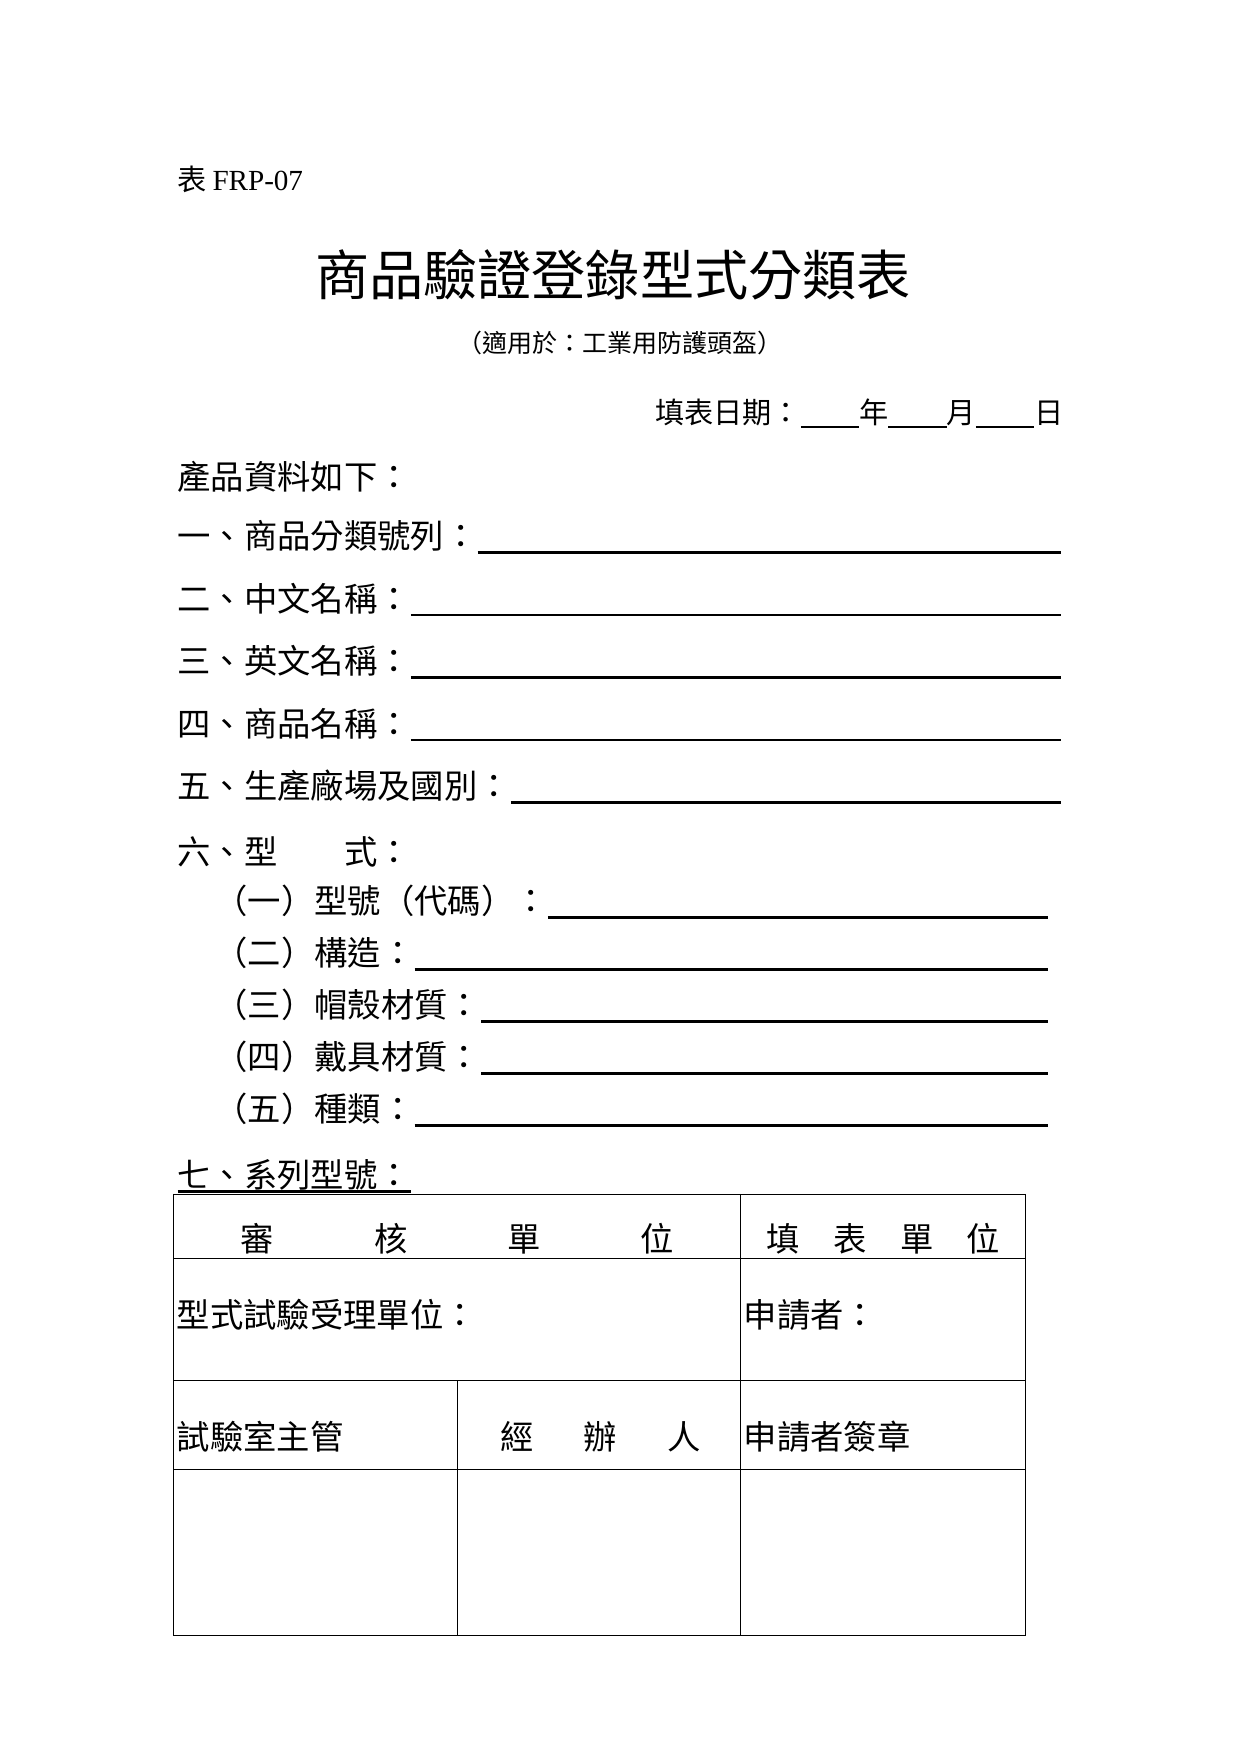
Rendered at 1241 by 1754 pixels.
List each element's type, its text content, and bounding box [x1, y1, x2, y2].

text 七、系列型號： [177, 1131, 1063, 1194]
text （三）帽殼材質： [214, 975, 1063, 1027]
table_cell 經 辦 人 [458, 1381, 740, 1469]
text 填表日期： 年 月 日 [177, 385, 1063, 433]
text 一、商品分類號列： [177, 496, 1063, 558]
text 四、商品名稱： [177, 683, 1063, 746]
text 五、生產廠場及國別： [177, 746, 1063, 808]
table_cell 申請者： [741, 1259, 1025, 1380]
text （二）構造： [214, 923, 1063, 975]
text 表FRP-07 [177, 136, 1063, 199]
text （一）型號（代碼）： [214, 871, 1063, 923]
text 六、型 式： [177, 808, 1063, 871]
table_cell 型式試驗受理單位： [174, 1259, 740, 1380]
text （四）戴具材質： [214, 1027, 1063, 1079]
text （適用於：工業用防護頭盔） [177, 324, 1063, 360]
table_header 審 核 單 位 [174, 1195, 740, 1257]
text 二、中文名稱： [177, 558, 1063, 621]
table_header 填 表 單 位 [741, 1195, 1025, 1257]
text 產品資料如下： [177, 433, 1063, 496]
text （五）種類： [214, 1079, 1063, 1131]
table_cell [174, 1470, 457, 1635]
table_cell [458, 1470, 740, 1635]
text 商品驗證登錄型式分類表 [315, 199, 1063, 324]
table_cell [741, 1470, 1025, 1635]
table_cell 試驗室主管 [174, 1381, 457, 1469]
text 三、英文名稱： [177, 621, 1063, 683]
table_cell 申請者簽章 [741, 1381, 1025, 1469]
